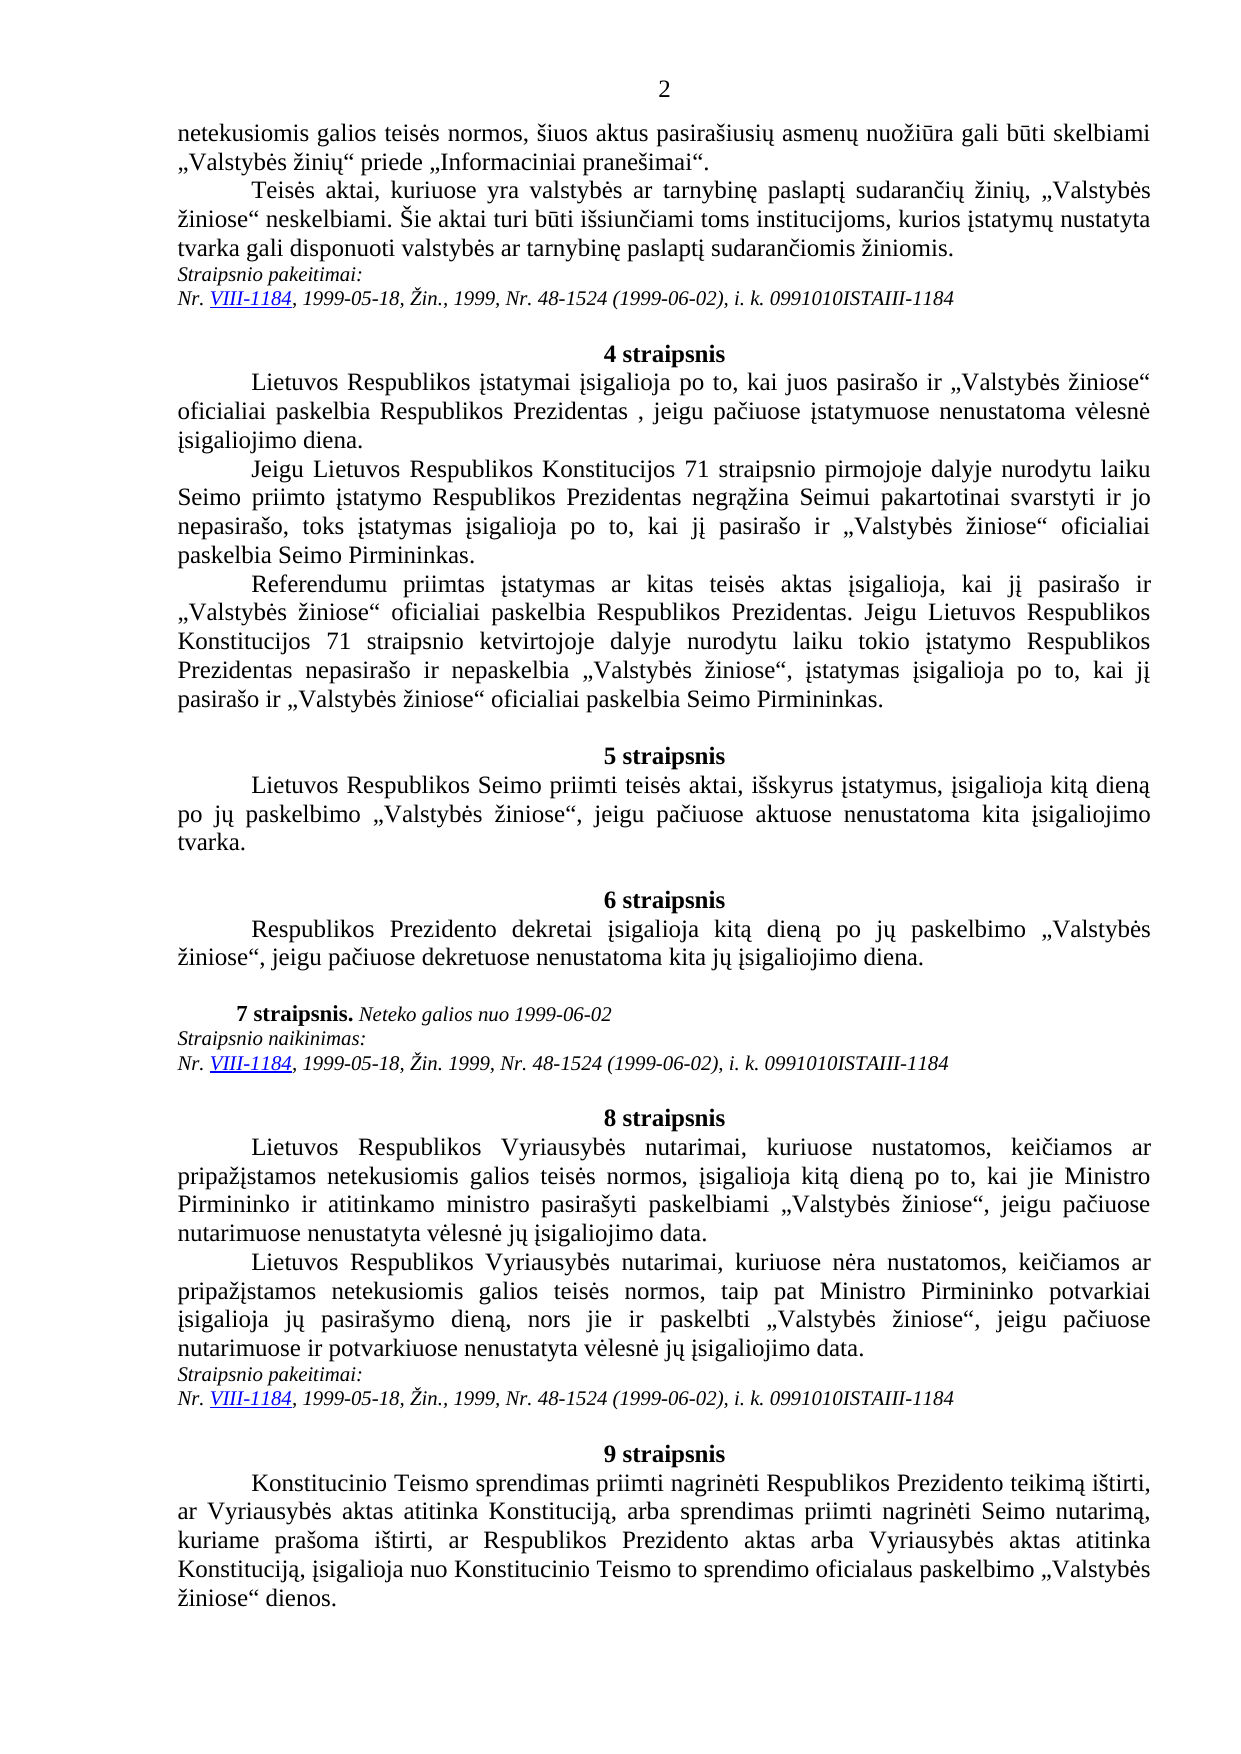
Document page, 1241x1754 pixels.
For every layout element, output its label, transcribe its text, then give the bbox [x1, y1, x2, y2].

text Lietuvos Respublikos Seimo priimti teisės aktai, išskyrus įstatymus, įsigalioja kitą dieną po jų paskelbimo „Valstybės žiniose“, jeigu pačiuose aktuose nenustatoma kita įsigaliojimo tvarka. [177, 770, 1152, 856]
text Respublikos Prezidento dekretai įsigalioja kitą dieną po jų paskelbimo „Valstybės žiniose“, jeigu pačiuose dekretuose nenustatoma kita jų įsigaliojimo diena. [177, 914, 1152, 971]
text Lietuvos Respublikos įstatymai įsigalioja po to, kai juos pasirašo ir „Valstybės žiniose“ oficialiai paskelbia Respublikos Prezidentas , jeigu pačiuose įstatymuose nenustatoma vėlesnė įsigaliojimo diena. [177, 367, 1152, 454]
text Konstitucinio Teismo sprendimas priimti nagrinėti Respublikos Prezidento teikimą ištirti, ar Vyriausybės aktas atitinka Konstituciją, arba sprendimas priimti nagrinėti Seimo nutarimą, kuriame prašoma ištirti, ar Respublikos Prezidento aktas arba Vyriausybės aktas atitinka Konstituciją, įsigalioja nuo Konstitucinio Teismo to sprendimo oficialaus paskelbimo „Valstybės žiniose“ dienos. [177, 1468, 1152, 1611]
text Nr. VIII-1184, 1999-05-18, Žin., 1999, Nr. 48-1524 (1999-06-02), i. k. 0991010ISTAIII-1184 [177, 1386, 1152, 1410]
text 4 straipsnis [177, 339, 1152, 367]
text Nr. VIII-1184, 1999-05-18, Žin., 1999, Nr. 48-1524 (1999-06-02), i. k. 0991010ISTAIII-1184 [177, 286, 1152, 310]
text Nr. VIII-1184, 1999-05-18, Žin. 1999, Nr. 48-1524 (1999-06-02), i. k. 0991010ISTAIII-1184 [177, 1050, 1152, 1074]
text 7 straipsnis. Neteko galios nuo 1999-06-02 [177, 1000, 1152, 1026]
text 9 straipsnis [177, 1439, 1152, 1468]
text Teisės aktai, kuriuose yra valstybės ar tarnybinę paslaptį sudarančių žinių, „Valstybės žiniose“ neskelbiami. Šie aktai turi būti išsiunčiami toms institucijoms, kurios įstatymų nustatyta tvarka gali disponuoti valstybės ar tarnybinę paslaptį sudarančiomis žiniomis. [177, 176, 1152, 262]
text netekusiomis galios teisės normos, šiuos aktus pasirašiusių asmenų nuožiūra gali būti skelbiami „Valstybės žinių“ priede „Informaciniai pranešimai“. [177, 118, 1152, 176]
text 8 straipsnis [177, 1103, 1152, 1132]
text Straipsnio pakeitimai: [177, 1362, 1152, 1386]
text 6 straipsnis [177, 885, 1152, 914]
text Jeigu Lietuvos Respublikos Konstitucijos 71 straipsnio pirmojoje dalyje nurodytu laiku Seimo priimto įstatymo Respublikos Prezidentas negrąžina Seimui pakartotinai svarstyti ir jo nepasirašo, toks įstatymas įsigalioja po to, kai jį pasirašo ir „Valstybės žiniose“ oficialiai paskelbia Seimo Pirmininkas. [177, 454, 1152, 569]
text Lietuvos Respublikos Vyriausybės nutarimai, kuriuose nėra nustatomos, keičiamos ar pripažįstamos netekusiomis galios teisės normos, taip pat Ministro Pirmininko potvarkiai įsigalioja jų pasirašymo dieną, nors jie ir paskelbti „Valstybės žiniose“, jeigu pačiuose nutarimuose ir potvarkiuose nenustatyta vėlesnė jų įsigaliojimo data. [177, 1247, 1152, 1362]
text Lietuvos Respublikos Vyriausybės nutarimai, kuriuose nustatomos, keičiamos ar pripažįstamos netekusiomis galios teisės normos, įsigalioja kitą dieną po to, kai jie Ministro Pirmininko ir atitinkamo ministro pasirašyti paskelbiami „Valstybės žiniose“, jeigu pačiuose nutarimuose nenustatyta vėlesnė jų įsigaliojimo data. [177, 1132, 1152, 1247]
text Straipsnio pakeitimai: [177, 262, 1152, 286]
text Referendumu priimtas įstatymas ar kitas teisės aktas įsigalioja, kai jį pasirašo ir „Valstybės žiniose“ oficialiai paskelbia Respublikos Prezidentas. Jeigu Lietuvos Respublikos Konstitucijos 71 straipsnio ketvirtojoje dalyje nurodytu laiku tokio įstatymo Respublikos Prezidentas nepasirašo ir nepaskelbia „Valstybės žiniose“, įstatymas įsigalioja po to, kai jį pasirašo ir „Valstybės žiniose“ oficialiai paskelbia Seimo Pirmininkas. [177, 569, 1152, 712]
text Straipsnio naikinimas: [177, 1026, 1152, 1050]
text 5 straipsnis [177, 741, 1152, 770]
